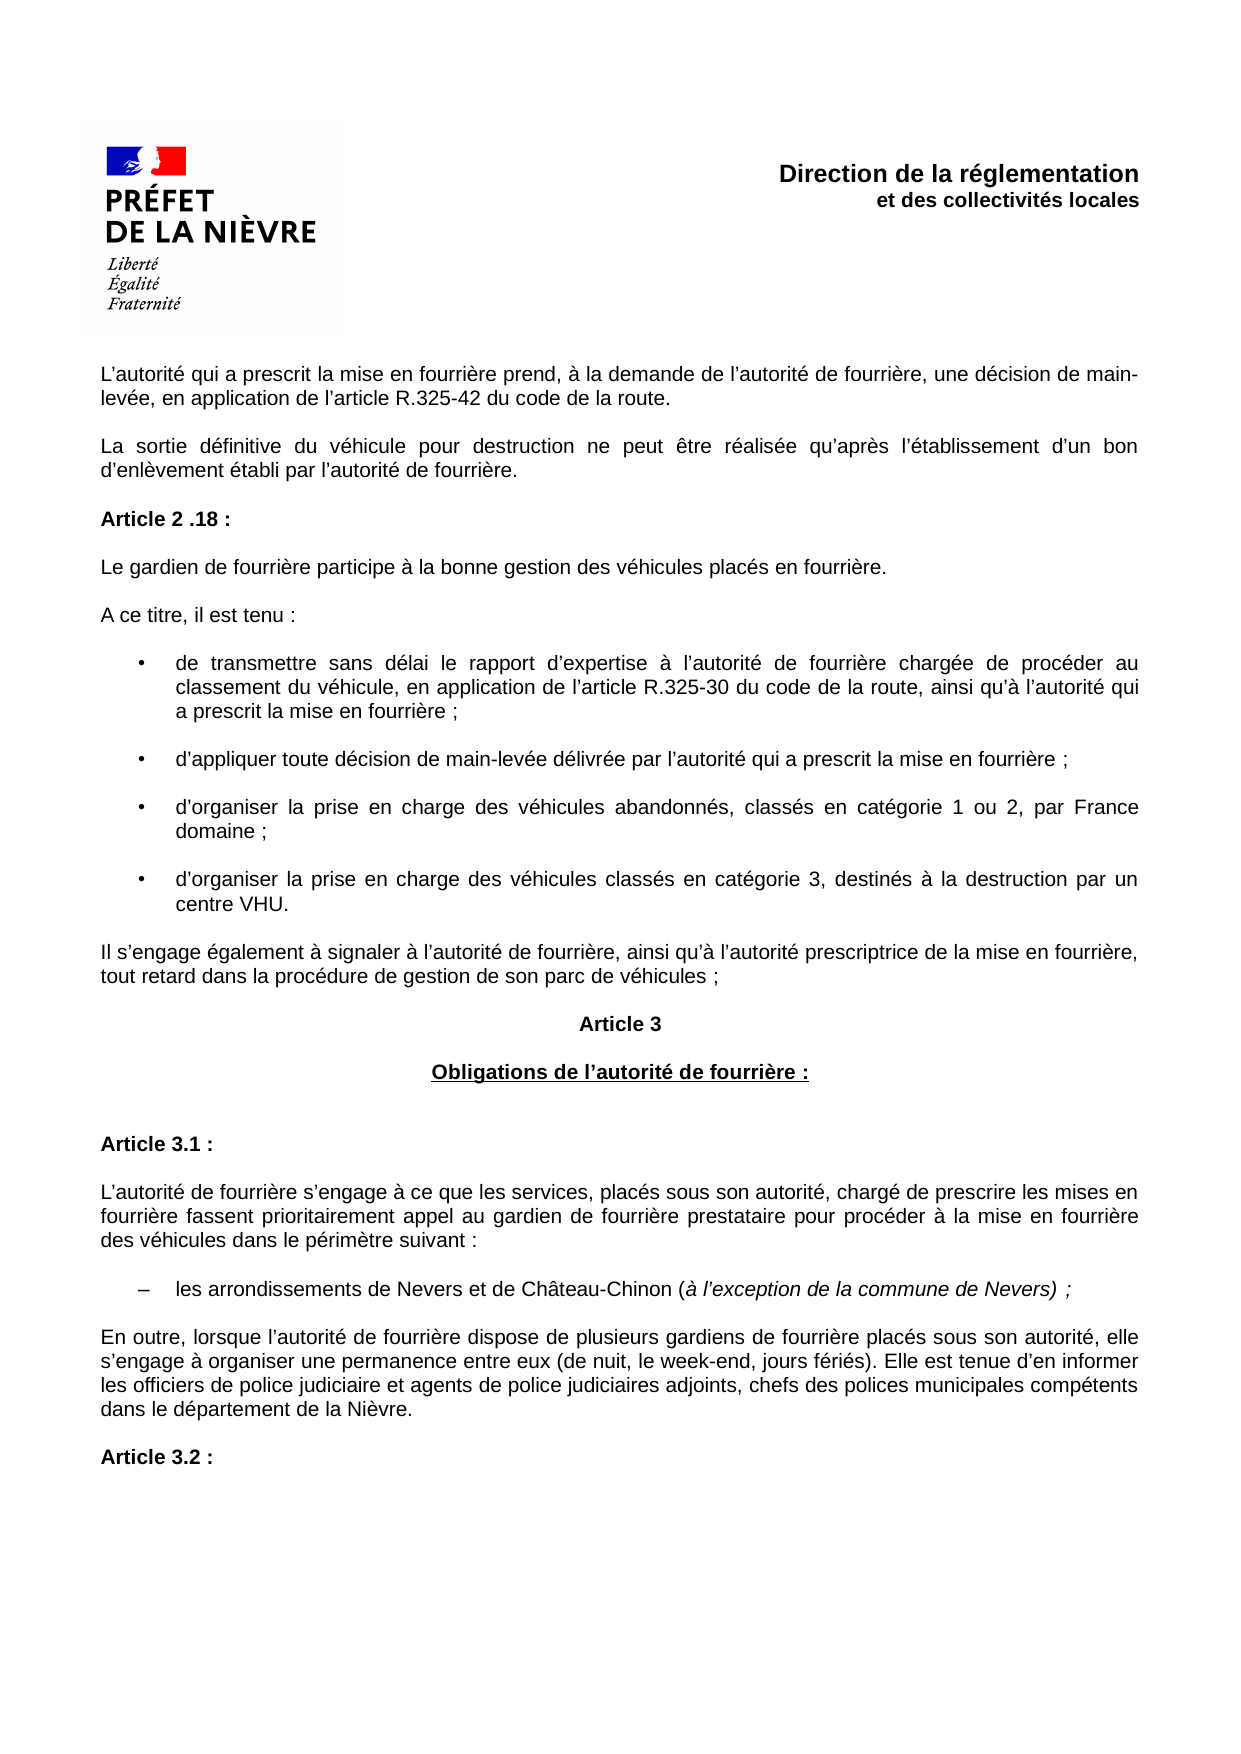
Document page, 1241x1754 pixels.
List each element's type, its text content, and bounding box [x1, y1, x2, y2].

text L’autorité qui a prescrit la mise en fourrière prend, à la demande de l’autorité de fourrière, une décision de main-levée, en application de l’article R.325-42 du code de la route. [100, 362, 1140, 410]
list d’organiser la prise en charge des véhicules classés en catégorie 3, destinés à la destruction par un centre VHU. [138, 867, 1140, 916]
list les arrondissements de Nevers et de Château-Chinon (à l’exception de la commune de Nevers) ; [138, 1276, 1140, 1301]
text L’autorité de fourrière s’engage à ce que les services, placés sous son autorité, chargé de prescrire les mises en fourrière fassent prioritairement appel au gardien de fourrière prestataire pour procéder à la mise en fourrière des véhicules dans le périmètre suivant : [100, 1180, 1140, 1252]
list d’organiser la prise en charge des véhicules abandonnés, classés en catégorie 1 ou 2, par France domaine ; [138, 795, 1140, 843]
picture [78, 118, 344, 338]
list de transmettre sans délai le rapport d’expertise à l’autorité de fourrière chargée de procéder au classement du véhicule, en application de l’article R.325-30 du code de la route, ainsi qu’à l’autorité qui a prescrit la mise en fourrière ; [138, 651, 1140, 723]
text En outre, lorsque l’autorité de fourrière dispose de plusieurs gardiens de fourrière placés sous son autorité, elle s’engage à organiser une permanence entre eux (de nuit, le week-end, jours fériés). Elle est tenue d’en informer les officiers de police judiciaire et agents de police judiciaires adjoints, chefs des polices municipales compétents dans le département de la Nièvre. [100, 1324, 1140, 1421]
text Le gardien de fourrière participe à la bonne gestion des véhicules placés en fourrière. [100, 554, 1140, 579]
list d’appliquer toute décision de main-levée délivrée par l’autorité qui a prescrit la mise en fourrière ; [138, 747, 1140, 771]
text A ce titre, il est tenu : [100, 603, 1140, 627]
text Il s’engage également à signaler à l’autorité de fourrière, ainsi qu’à l’autorité prescriptrice de la mise en fourrière, tout retard dans la procédure de gestion de son parc de véhicules ; [100, 939, 1140, 988]
text Article 3 [100, 1012, 1140, 1036]
text Article 3.1 : [100, 1132, 1140, 1156]
text La sortie définitive du véhicule pour destruction ne peut être réalisée qu’après l’établissement d’un bon d’enlèvement établi par l’autorité de fourrière. [100, 434, 1140, 482]
text Article 3.2 : [100, 1445, 1140, 1469]
text Article 2 .18 : [100, 506, 1140, 531]
text Obligations de l’autorité de fourrière : [100, 1060, 1140, 1084]
